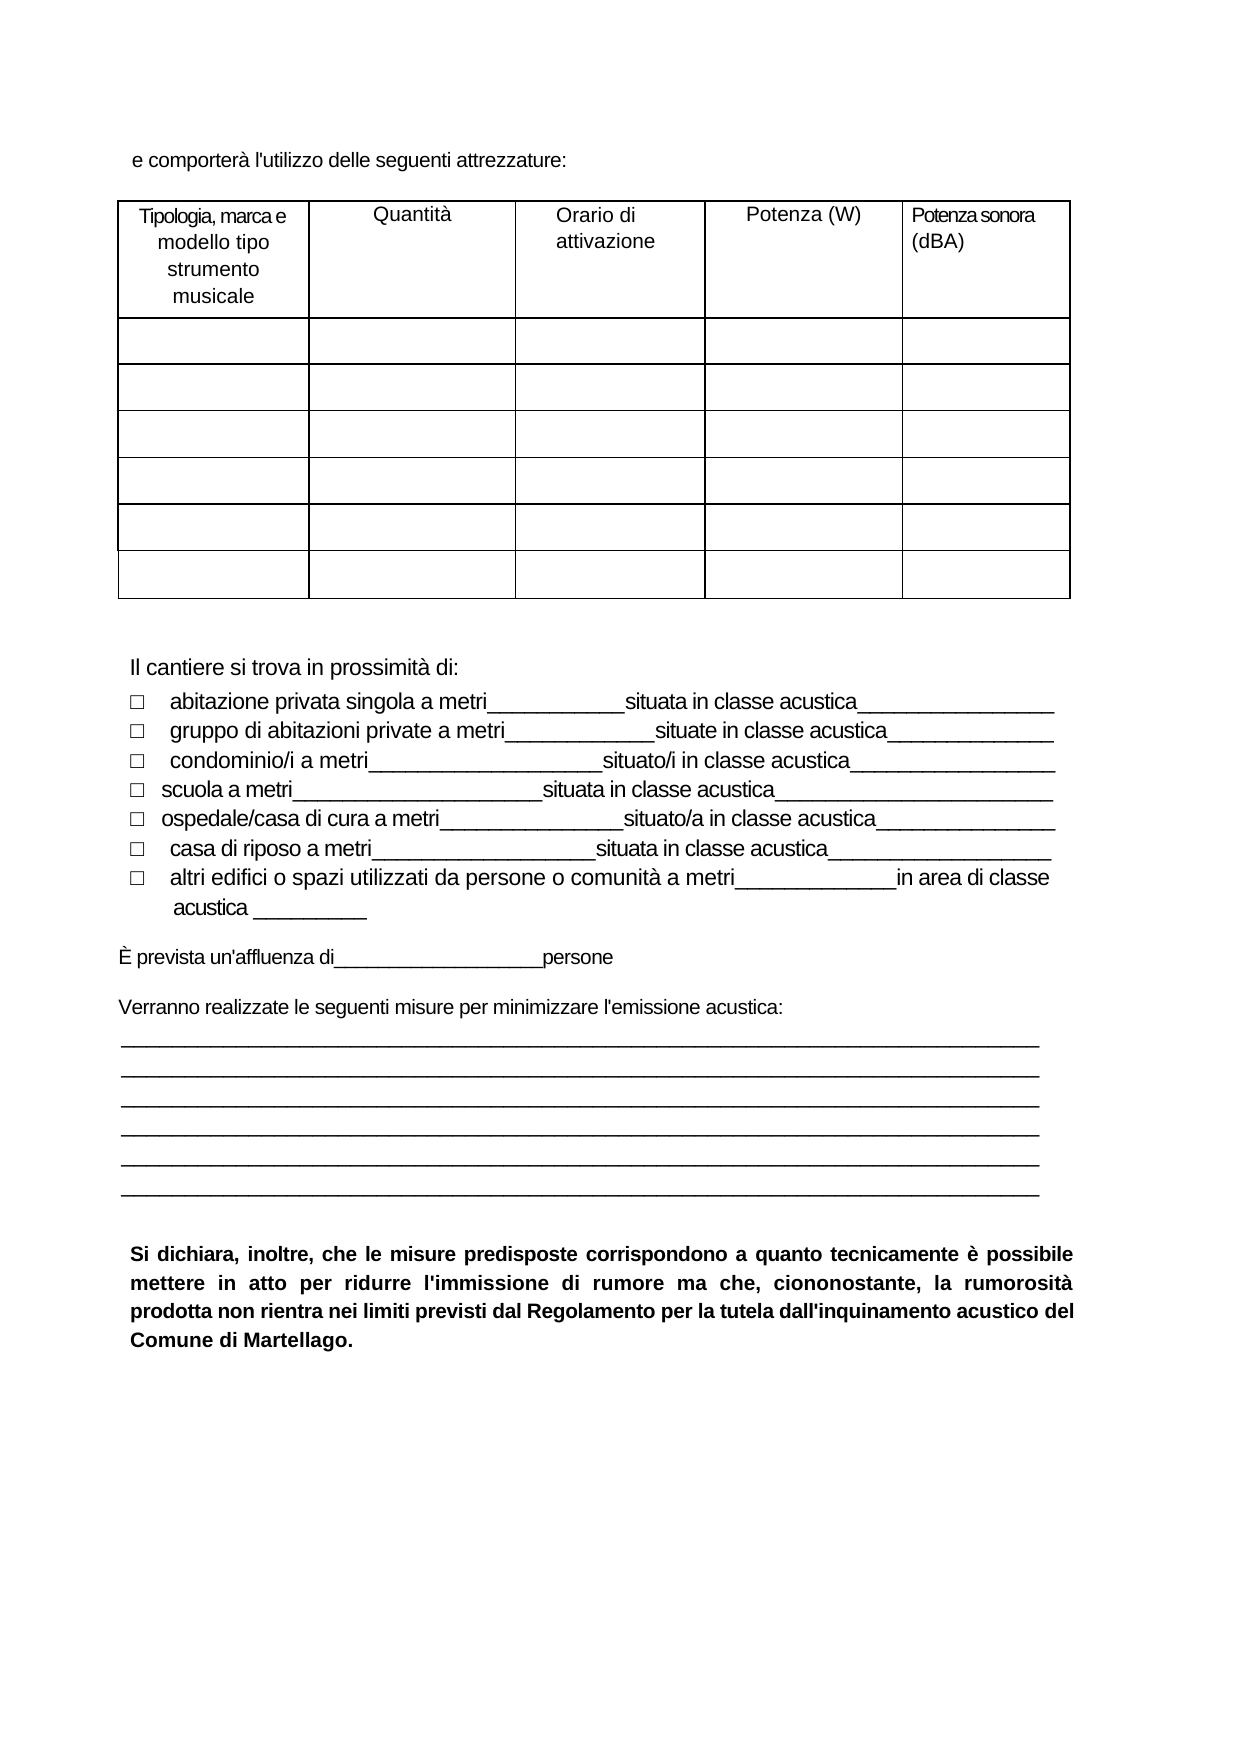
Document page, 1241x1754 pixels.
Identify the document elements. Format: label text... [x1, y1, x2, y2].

text ________________________________________________________________________ [121, 1111, 1122, 1138]
text ________________________________________________________________________ [121, 1171, 1122, 1197]
table_cell [310, 365, 515, 409]
table_cell [903, 551, 1069, 598]
text ________________________________________________________________________ [121, 1141, 1122, 1167]
table_cell [903, 319, 1069, 363]
text Si dichiara, inoltre, che le misure predisposte corrispondono a quanto tecnicamente è possibile mettere in atto per ridurre l'immissione di rumore ma che, ciononostante, la rumorosità prodotta non rientra nei limiti previsti dal Regolamento per la tutela dall'inquinamento acustico del Comune di Martellago. [130, 1238, 1074, 1354]
text Il cantiere si trova in prossimità di: [129, 654, 1122, 680]
table_cell [516, 458, 704, 503]
text □ altri edifici o spazi utilizzati da persone o comunità a metri in area di classe [130, 862, 1122, 891]
table_cell [310, 505, 515, 550]
table_header Orario di attivazione [516, 202, 704, 317]
text □ casa di riposo a metri situata in classe acustica [130, 833, 1122, 862]
table_cell [119, 411, 308, 457]
table_cell [310, 411, 515, 457]
table_cell [516, 411, 704, 457]
table_cell [903, 458, 1069, 503]
table_cell [516, 319, 704, 363]
table_cell [119, 365, 308, 409]
table_cell [310, 319, 515, 363]
table_cell [706, 505, 902, 550]
list ospedale/casa di cura a metri situato/a in classe acustica [130, 803, 1122, 833]
table_cell [706, 411, 902, 457]
text ________________________________________________________________________ [121, 1082, 1122, 1108]
table_cell [516, 551, 704, 598]
text È prevista un'affluenza di___________________persone [118, 945, 1122, 969]
table_cell [119, 551, 308, 598]
text acustica [173, 892, 1122, 921]
table_cell [516, 505, 704, 550]
text □ condominio/i a metri situato/i in classe acustica [130, 745, 1122, 774]
table_cell [903, 365, 1069, 409]
table_cell [706, 319, 902, 363]
table_cell [310, 551, 515, 598]
table_cell [119, 458, 308, 503]
table_cell [903, 505, 1069, 550]
table_cell [119, 505, 308, 550]
text □ abitazione privata singola a metri situata in classe acustica [130, 686, 1122, 716]
table_cell [119, 319, 308, 363]
table_cell [516, 365, 704, 409]
table_cell [706, 458, 902, 503]
table_header Quantità [310, 202, 515, 317]
list scuola a metri situata in classe acustica [130, 774, 1122, 803]
text ________________________________________________________________________ [121, 1052, 1122, 1078]
table_header Potenza (W) [706, 202, 902, 317]
table_cell [903, 411, 1069, 457]
text ________________________________________________________________________ [121, 1022, 1122, 1049]
table_cell [310, 458, 515, 503]
text □ gruppo di abitazioni private a metri situate in classe acustica [130, 716, 1122, 745]
table_cell [706, 365, 902, 409]
text e comporterà l'utilizzo delle seguenti attrezzature: [132, 148, 1122, 172]
text Verranno realizzate le seguenti misure per minimizzare l'emissione acustica: [118, 995, 1122, 1019]
table_cell [706, 551, 902, 598]
table_header Potenza sonora (dBA) [903, 202, 1069, 317]
table_header Tipologia, marca e modello tipo strumento musicale [119, 202, 308, 317]
